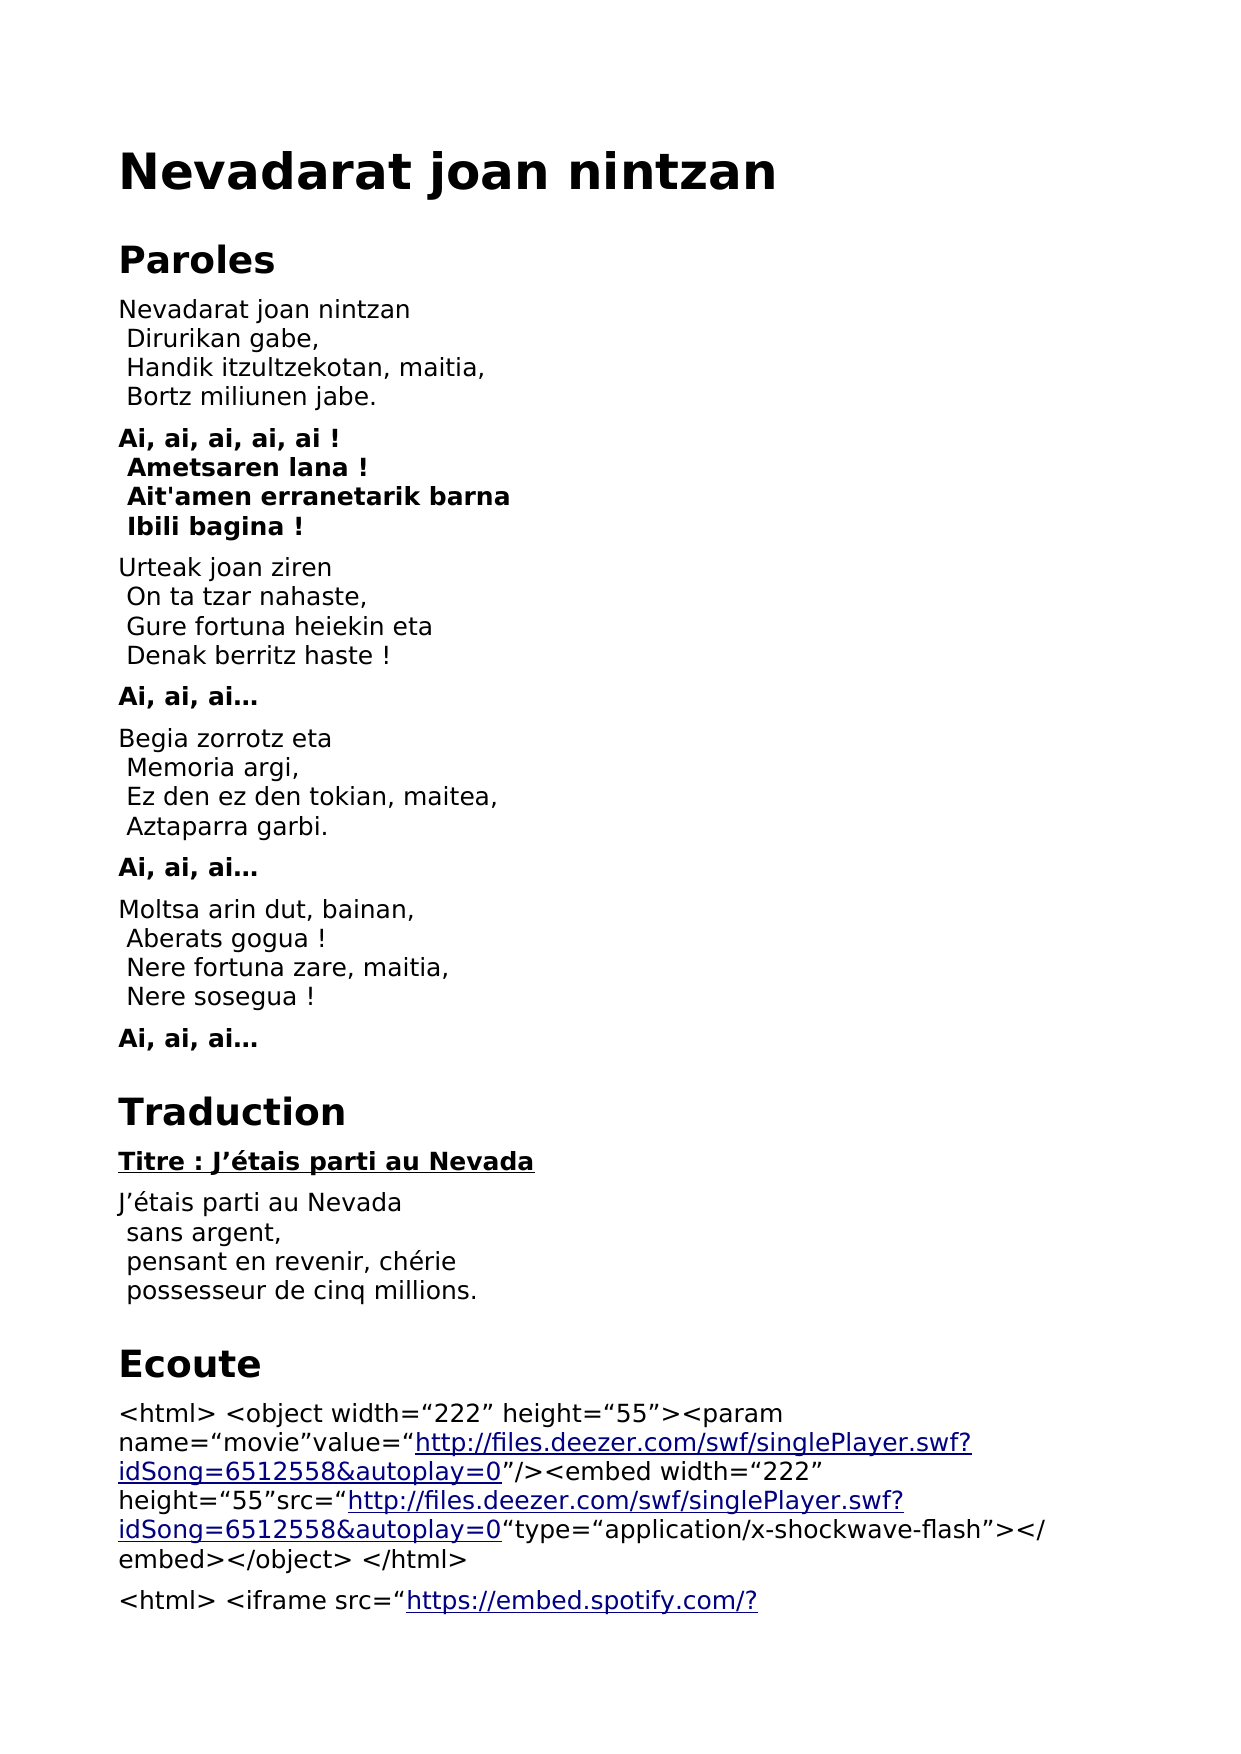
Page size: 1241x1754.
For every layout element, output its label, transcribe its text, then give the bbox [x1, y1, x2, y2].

text Ai, ai, ai… [118, 682, 1122, 712]
text Ai, ai, ai, ai, ai ! Ametsaren lana ! Ait'amen erranetarik barna Ibili bagina ! [118, 424, 1122, 541]
subtitle Nevadarat joan nintzan [118, 143, 1122, 201]
subtitle Traduction [118, 1091, 1122, 1134]
subtitle Ecoute [118, 1343, 1122, 1386]
text Begia zorrotz eta Memoria argi, Ez den ez den tokian, maitea, Aztaparra garbi. [118, 724, 1122, 841]
text J’étais parti au Nevada sans argent, pensant en revenir, chérie possesseur de cinq millions. [118, 1189, 1122, 1305]
text Titre : J’étais parti au Nevada [118, 1147, 1122, 1176]
text Moltsa arin dut, bainan, Aberats gogua ! Nere fortuna zare, maitia, Nere sosegua ! [118, 895, 1122, 1012]
text Ai, ai, ai… [118, 1024, 1122, 1053]
subtitle Paroles [118, 239, 1122, 282]
text <html> <iframe src=“https://embed.spotify.com/? [118, 1586, 1122, 1616]
text <html> <object width=“222” height=“55”><param name=“movie”value=“http://files.deezer.com/swf/singlePlayer.swf?idSong=6512558&autoplay=0”/><embed width=“222” height=“55”src=“http://files.deezer.com/swf/singlePlayer.swf?idSong=6512558&autoplay=0“type=“application/x-shockwave-flash”></embed></object> </html> [118, 1399, 1122, 1574]
text Urteak joan ziren On ta tzar nahaste, Gure fortuna heiekin eta Denak berritz haste ! [118, 553, 1122, 670]
text Ai, ai, ai… [118, 853, 1122, 882]
text Nevadarat joan nintzan Dirurikan gabe, Handik itzultzekotan, maitia, Bortz miliunen jabe. [118, 295, 1122, 412]
